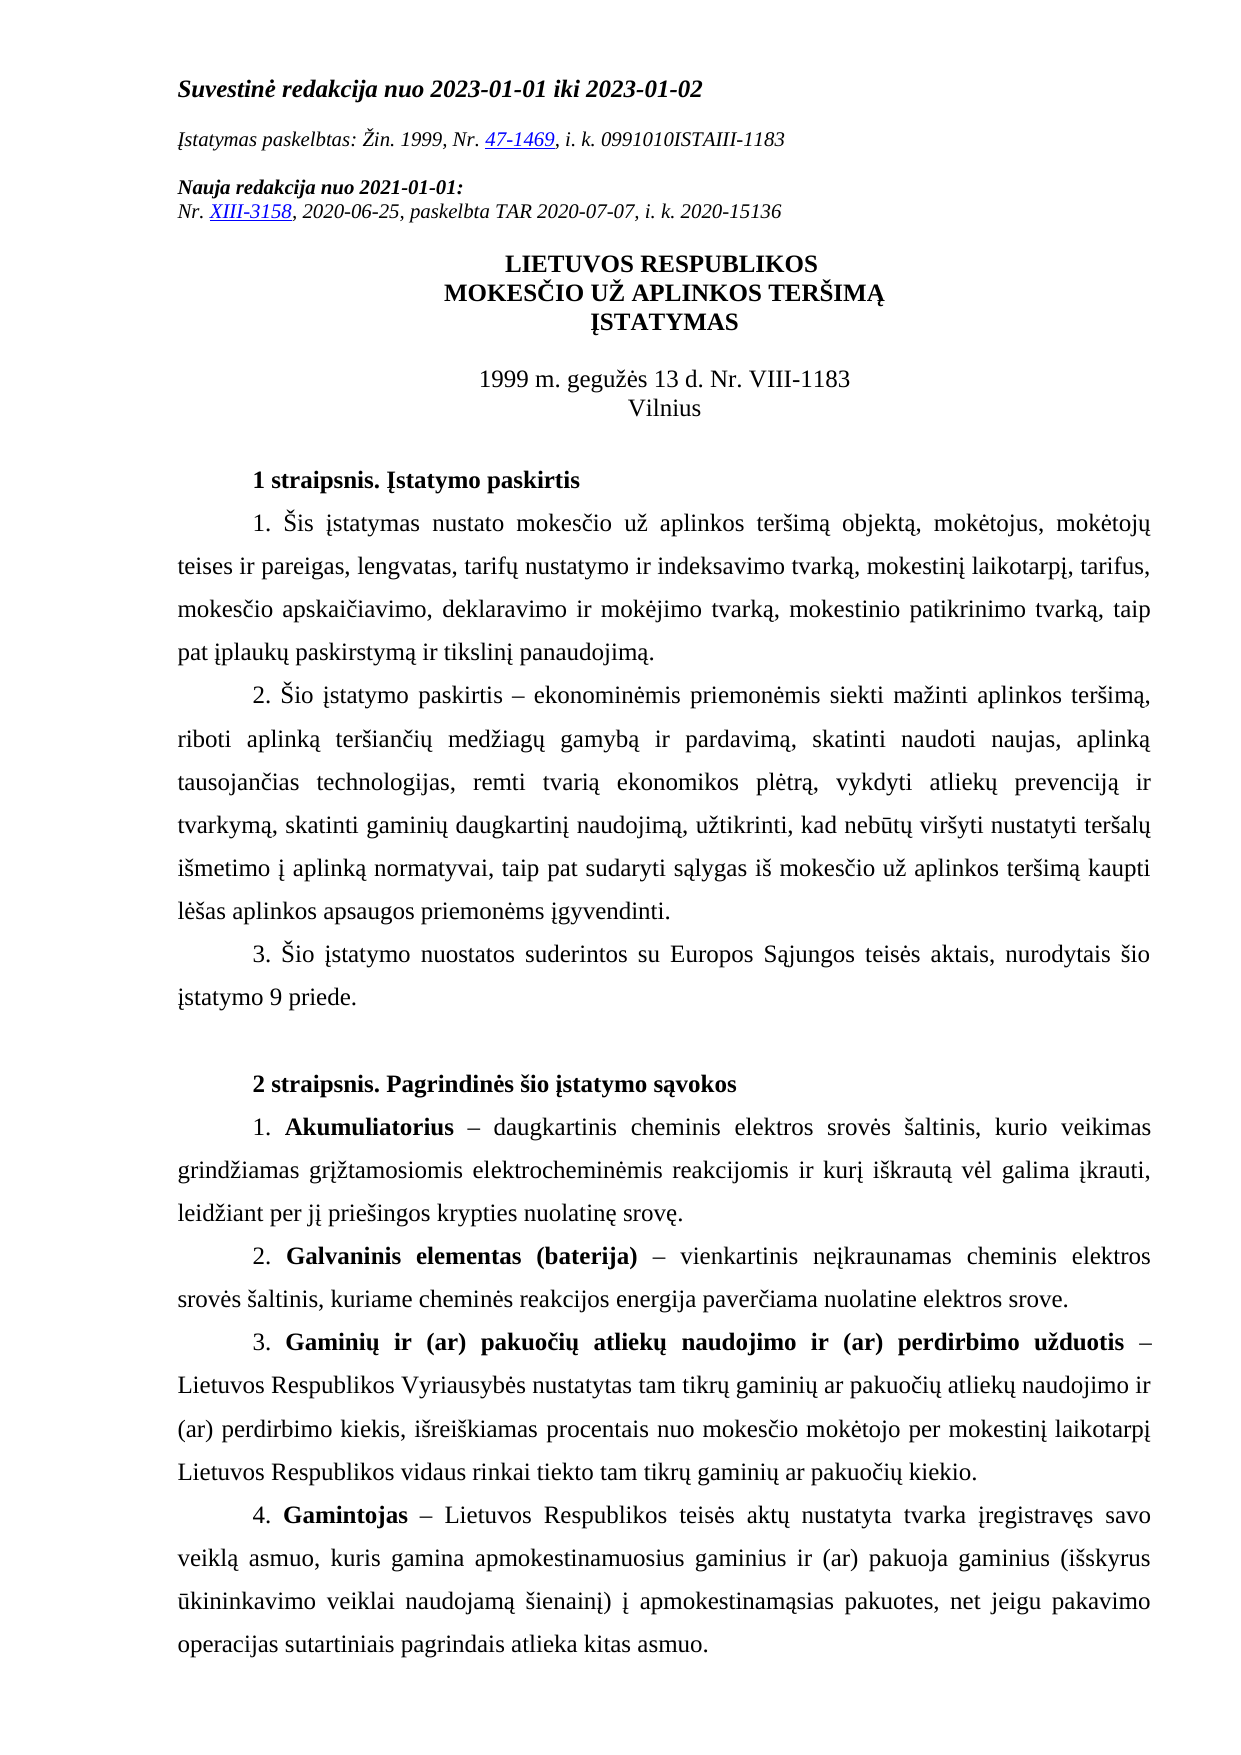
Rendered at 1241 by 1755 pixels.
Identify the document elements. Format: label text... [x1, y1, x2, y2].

text Nauja redakcija nuo 2021-01-01: [177, 175, 1152, 199]
text 1. Šis įstatymas nustato mokesčio už aplinkos teršimą objektą, mokėtojus, mokėtojų teises ir pareigas, lengvatas, tarifų nustatymo ir indeksavimo tvarką, mokestinį laikotarpį, tarifus, mokesčio apskaičiavimo, deklaravimo ir mokėjimo tvarką, mokestinio patikrinimo tvarką, taip pat įplaukų paskirstymą ir tikslinį panaudojimą. [177, 508, 1152, 666]
text 1 straipsnis. Įstatymo paskirtis [177, 465, 1152, 494]
text 2 straipsnis. Pagrindinės šio įstatymo sąvokos [177, 1069, 1152, 1097]
text 1. Akumuliatorius – daugkartinis cheminis elektros srovės šaltinis, kurio veikimas grindžiamas grįžtamosiomis elektrocheminėmis reakcijomis ir kurį iškrautą vėl galima įkrauti, leidžiant per jį priešingos krypties nuolatinę srovę. [177, 1112, 1152, 1227]
text Vilnius [177, 393, 1152, 422]
text Suvestinė redakcija nuo 2023-01-01 iki 2023-01-02 [177, 74, 1152, 103]
text Įstatymas paskelbtas: Žin. 1999, Nr. 47-1469, i. k. 0991010ISTAIII-1183 [177, 127, 1152, 151]
text Nr. XIII-3158, 2020-06-25, paskelbta TAR 2020-07-07, i. k. 2020-15136 [177, 199, 1152, 223]
text 1999 m. gegužės 13 d. Nr. VIII-1183 [177, 364, 1152, 393]
text 3. Gaminių ir (ar) pakuočių atliekų naudojimo ir (ar) perdirbimo užduotis – Lietuvos Respublikos Vyriausybės nustatytas tam tikrų gaminių ar pakuočių atliekų naudojimo ir (ar) perdirbimo kiekis, išreiškiamas procentais nuo mokesčio mokėtojo per mokestinį laikotarpį Lietuvos Respublikos vidaus rinkai tiekto tam tikrų gaminių ar pakuočių kiekio. [177, 1327, 1152, 1486]
text 2. Šio įstatymo paskirtis – ekonominėmis priemonėmis siekti mažinti aplinkos teršimą, riboti aplinką teršiančių medžiagų gamybą ir pardavimą, skatinti naudoti naujas, aplinką tausojančias technologijas, remti tvarią ekonomikos plėtrą, vykdyti atliekų prevenciją ir tvarkymą, skatinti gaminių daugkartinį naudojimą, užtikrinti, kad nebūtų viršyti nustatyti teršalų išmetimo į aplinką normatyvai, taip pat sudaryti sąlygas iš mokesčio už aplinkos teršimą kaupti lėšas aplinkos apsaugos priemonėms įgyvendinti. [177, 681, 1152, 925]
text LIETUVOS RESPUBLIKOS MOKESČIO UŽ APLINKOS TERŠIMĄ ĮSTATYMAS [177, 249, 1152, 336]
text 4. Gamintojas – Lietuvos Respublikos teisės aktų nustatyta tvarka įregistravęs savo veiklą asmuo, kuris gamina apmokestinamuosius gaminius ir (ar) pakuoja gaminius (išskyrus ūkininkavimo veiklai naudojamą šienainį) į apmokestinamąsias pakuotes, net jeigu pakavimo operacijas sutartiniais pagrindais atlieka kitas asmuo. [177, 1500, 1152, 1658]
text 2. Galvaninis elementas (baterija) – vienkartinis neįkraunamas cheminis elektros srovės šaltinis, kuriame cheminės reakcijos energija paverčiama nuolatine elektros srove. [177, 1241, 1152, 1313]
text 3. Šio įstatymo nuostatos suderintos su Europos Sąjungos teisės aktais, nurodytais šio įstatymo 9 priede. [177, 939, 1152, 1011]
